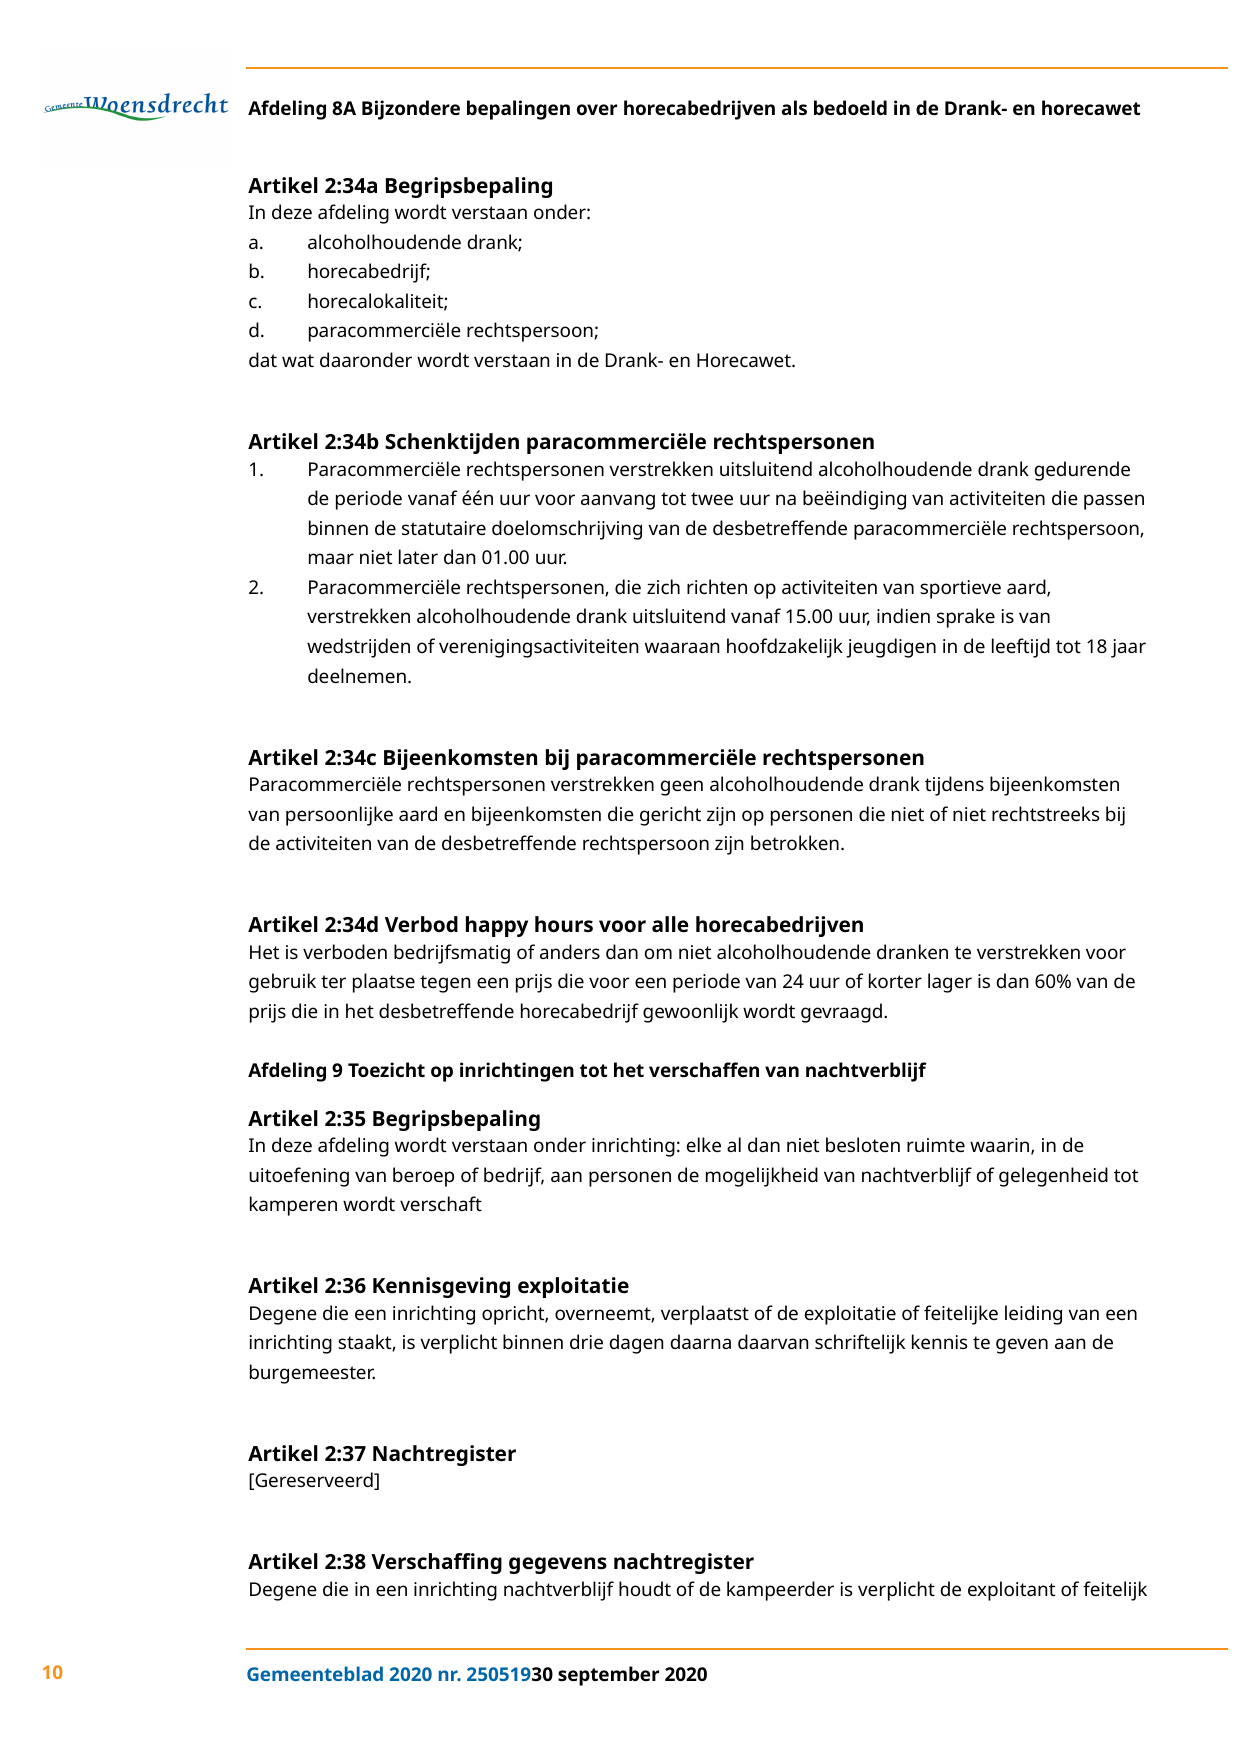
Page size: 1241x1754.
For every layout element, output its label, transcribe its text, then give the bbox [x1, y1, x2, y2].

text dat wat daaronder wordt verstaan in de Drank- en Horecawet. [248, 347, 1152, 373]
text Degene die in een inrichting nachtverblijf houdt of de kampeerder is verplicht de exploitant of feitelijk [248, 1576, 1152, 1602]
list alcoholhoudende drank; [248, 229, 1152, 255]
text Artikel 2:38 Verschaffing gegevens nachtregister [248, 1547, 1152, 1576]
text Paracommerciële rechtspersonen verstrekken geen alcoholhoudende drank tijdens bijeenkomsten van persoonlijke aard en bijeenkomsten die gericht zijn op personen die niet of niet rechtstreeks bij de activiteiten van de desbetreffende rechtspersoon zijn betrokken. [248, 771, 1152, 856]
list horecalokaliteit; [248, 288, 1152, 314]
text Het is verboden bedrijfsmatig of anders dan om niet alcoholhoudende dranken te verstrekken voor gebruik ter plaatse tegen een prijs die voor een periode van 24 uur of korter lager is dan 60% van de prijs die in het desbetreffende horecabedrijf gewoonlijk wordt gevraagd. [248, 939, 1152, 1024]
list Paracommerciële rechtspersonen verstrekken uitsluitend alcoholhoudende drank gedurende de periode vanaf één uur voor aanvang tot twee uur na beëindiging van activiteiten die passen binnen de statutaire doelomschrijving van de desbetreffende paracommerciële rechtspersoon, maar niet later dan 01.00 uur. [248, 456, 1152, 570]
text Degene die een inrichting opricht, overneemt, verplaatst of de exploitatie of feitelijke leiding van een inrichting staakt, is verplicht binnen drie dagen daarna daarvan schriftelijk kennis te geven aan de burgemeester. [248, 1300, 1152, 1385]
list paracommerciële rechtspersoon; [248, 318, 1152, 343]
text In deze afdeling wordt verstaan onder inrichting: elke al dan niet besloten ruimte waarin, in de uitoefening van beroep of bedrijf, aan personen de mogelijkheid van nachtverblijf of gelegenheid tot kamperen wordt verschaft [248, 1132, 1152, 1217]
text Afdeling 9 Toezicht op inrichtingen tot het verschaffen van nachtverblijf [248, 1057, 1152, 1083]
text Afdeling 8A Bijzondere bepalingen over horecabedrijven als bedoeld in de Drank- en horecawet [248, 95, 1152, 121]
text In deze afdeling wordt verstaan onder: [248, 199, 1152, 225]
list horecabedrijf; [248, 258, 1152, 284]
text [Gereserveerd] [248, 1467, 1152, 1493]
text Artikel 2:34b Schenktijden paracommerciële rechtspersonen [248, 427, 1152, 456]
text Artikel 2:34a Begripsbepaling [248, 171, 1152, 199]
text Artikel 2:34c Bijeenkomsten bij paracommerciële rechtspersonen [248, 743, 1152, 771]
text Artikel 2:36 Kennisgeving exploitatie [248, 1271, 1152, 1300]
text Artikel 2:37 Nachtregister [248, 1439, 1152, 1467]
text Artikel 2:35 Begripsbepaling [248, 1104, 1152, 1132]
list Paracommerciële rechtspersonen, die zich richten op activiteiten van sportieve aard, verstrekken alcoholhoudende drank uitsluitend vanaf 15.00 uur, indien sprake is van wedstrijden of verenigingsactiviteiten waaraan hoofdzakelijk jeugdigen in de leeftijd tot 18 jaar deelnemen. [248, 574, 1152, 688]
picture [41, 47, 231, 172]
text Artikel 2:34d Verbod happy hours voor alle horecabedrijven [248, 910, 1152, 939]
